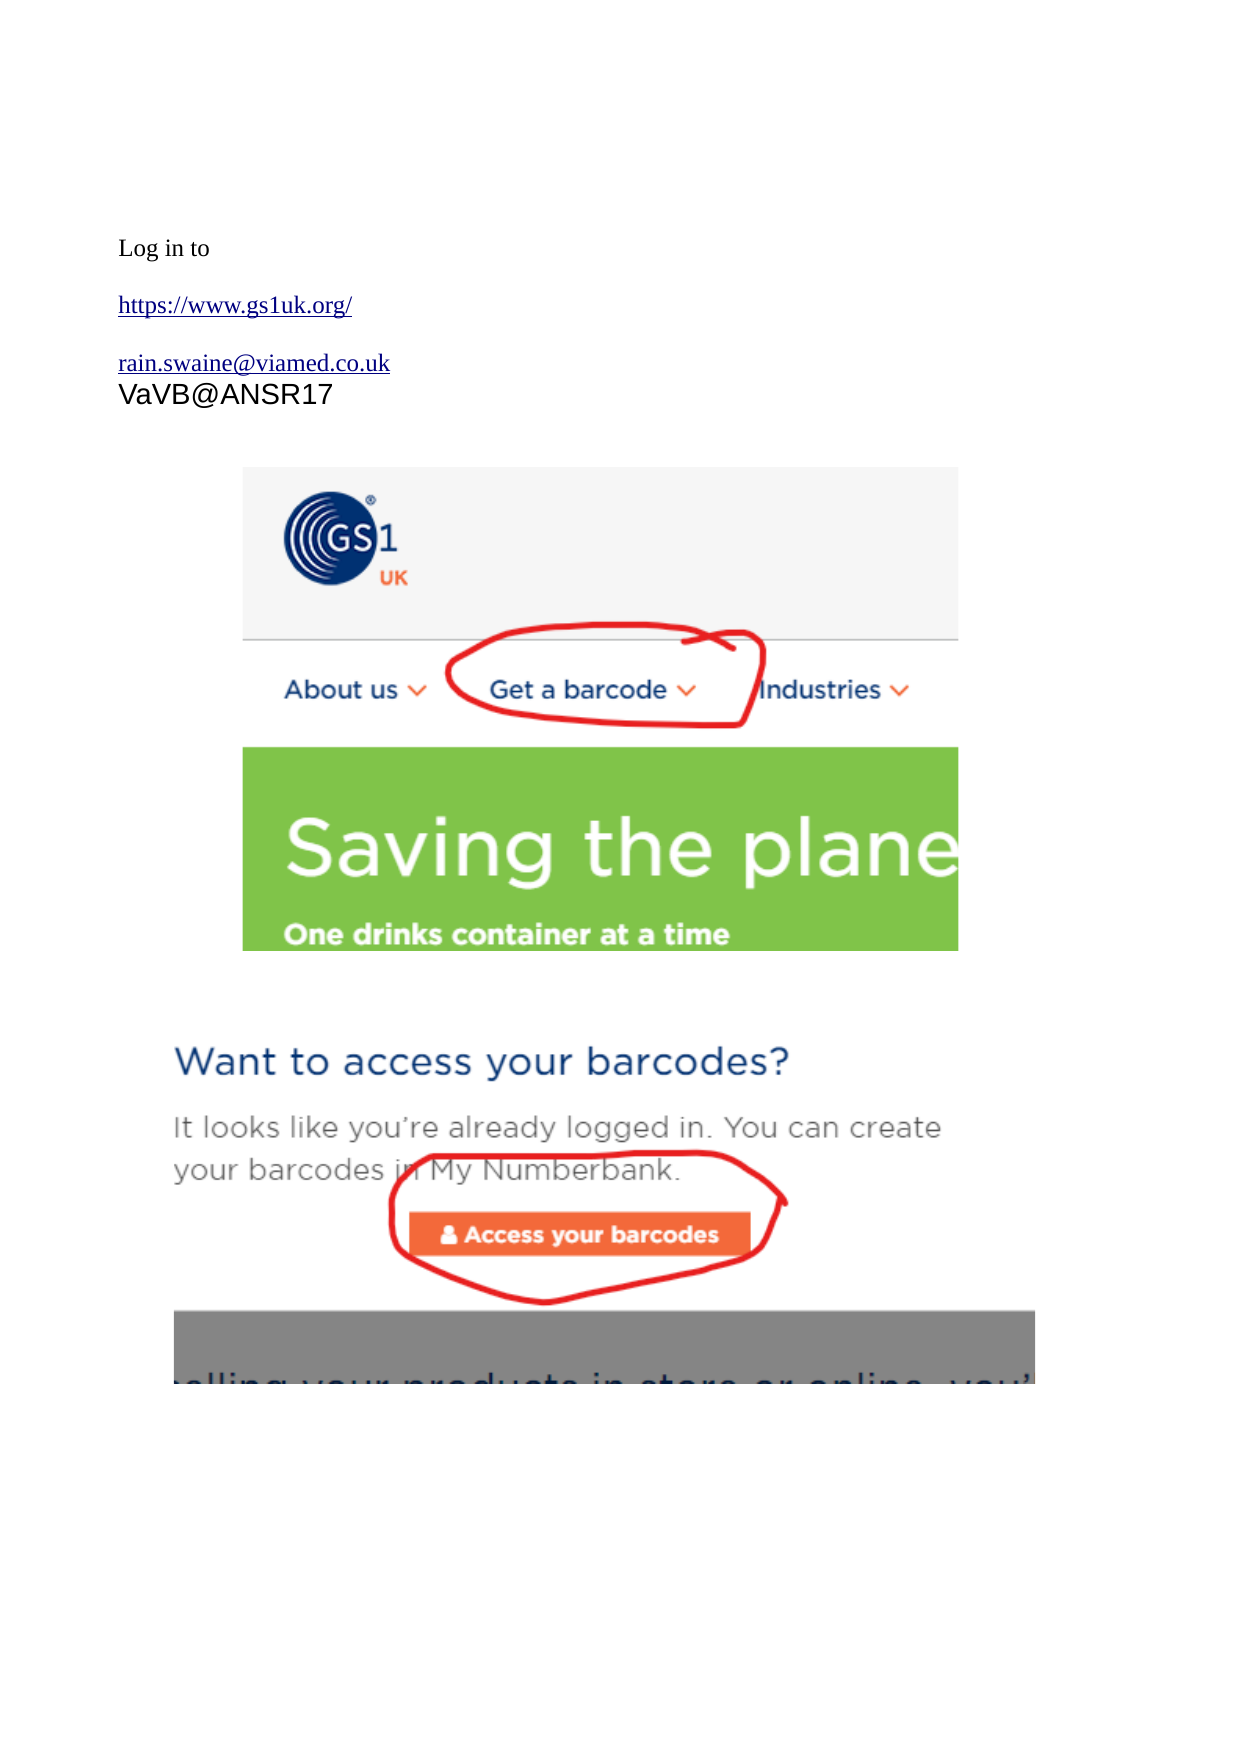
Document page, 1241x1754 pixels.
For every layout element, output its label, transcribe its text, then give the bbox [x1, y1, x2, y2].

text https://www.gs1uk.org/ [118, 291, 1122, 319]
picture [242, 467, 959, 951]
text VaVB@ANSR17 [118, 377, 1122, 410]
picture [173, 1028, 1035, 1384]
text Log in to [118, 233, 1122, 262]
text rain.swaine@viamed.co.uk [118, 348, 1122, 377]
